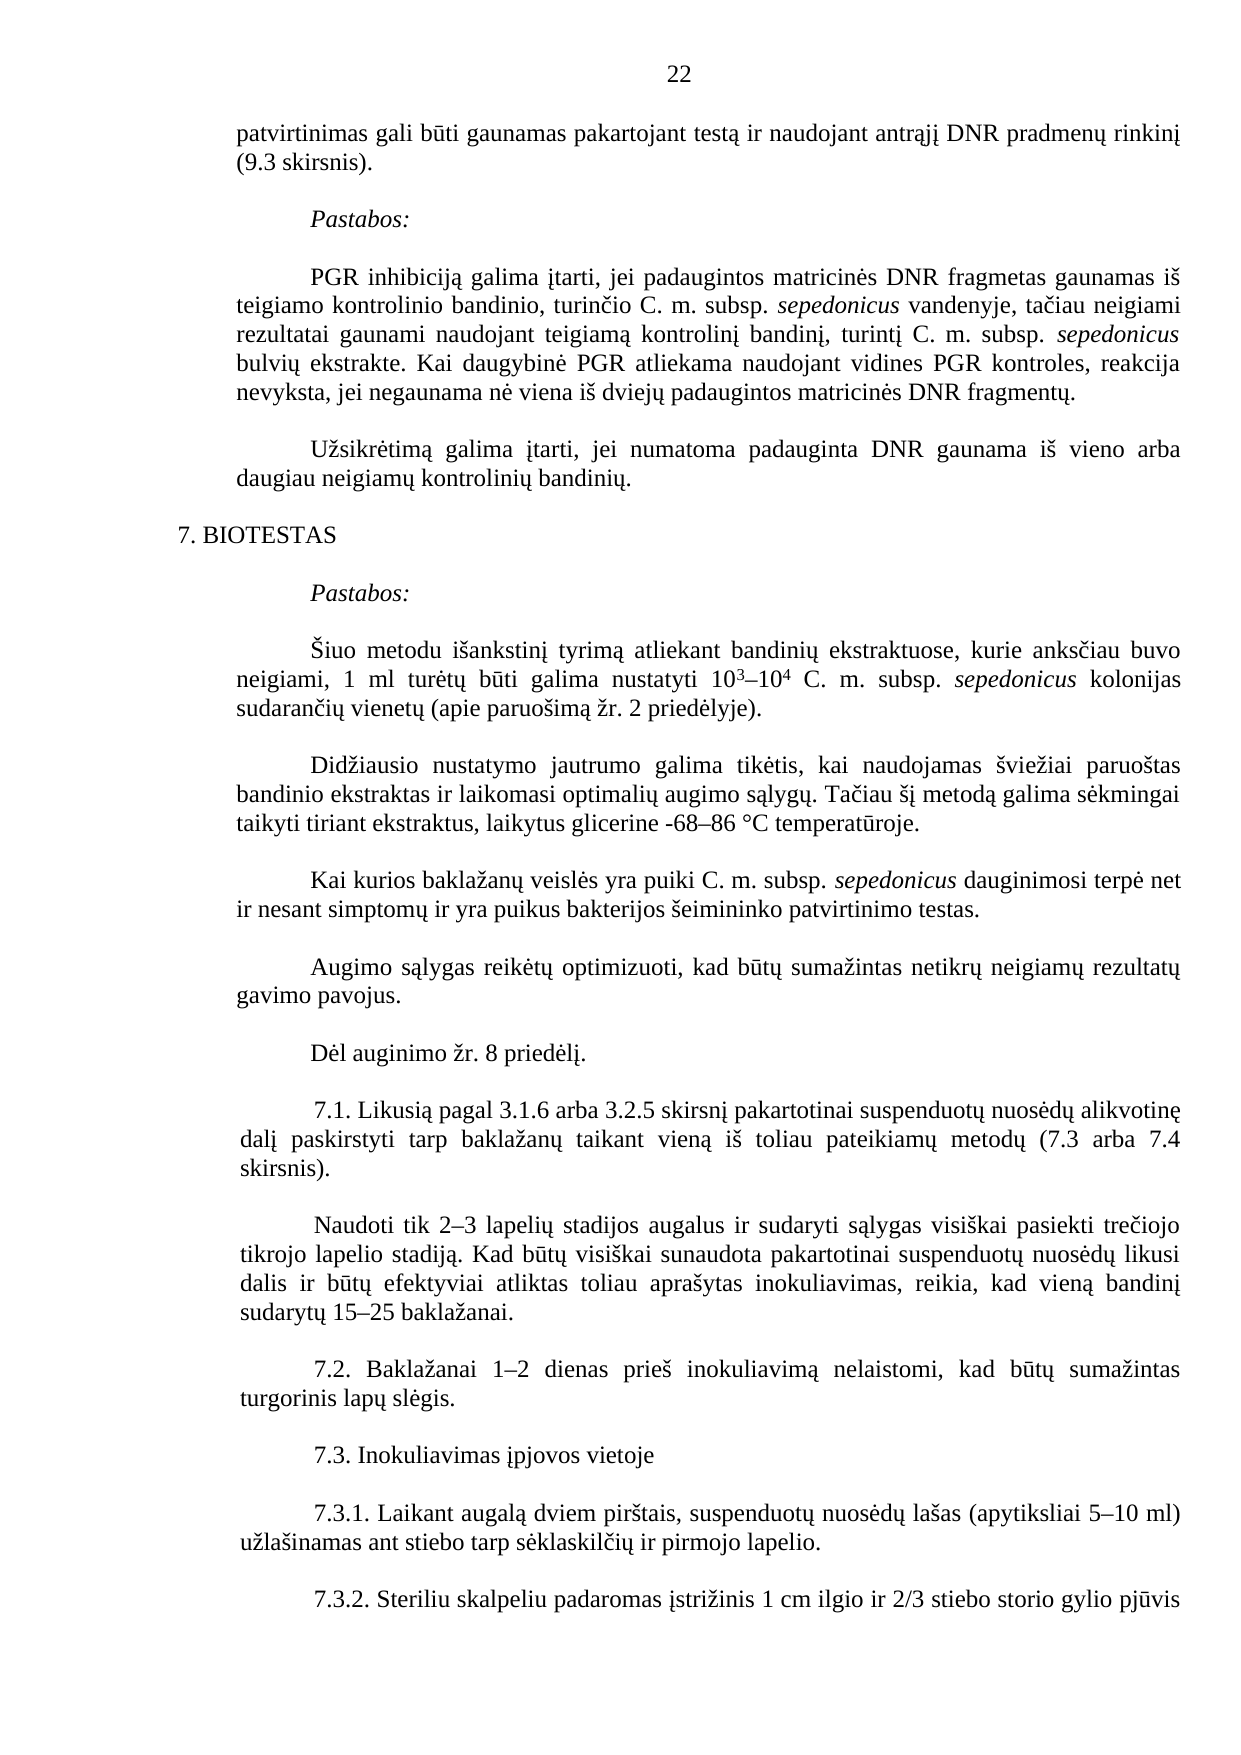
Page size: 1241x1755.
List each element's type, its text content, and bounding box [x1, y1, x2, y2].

text Šiuo metodu išankstinį tyrimą atliekant bandinių ekstraktuose, kurie anksčiau buvo neigiami, 1 ml turėtų būti galima nustatyti 103–104 C. m. subsp. sepedonicus kolonijas sudarančių vienetų (apie paruošimą žr. 2 priedėlyje). [236, 636, 1181, 722]
text Didžiausio nustatymo jautrumo galima tikėtis, kai naudojamas šviežiai paruoštas bandinio ekstraktas ir laikomasi optimalių augimo sąlygų. Tačiau šį metodą galima sėkmingai taikyti tiriant ekstraktus, laikytus glicerine -68–86 °C temperatūroje. [236, 751, 1181, 837]
text 7.1. Likusią pagal 3.1.6 arba 3.2.5 skirsnį pakartotinai suspenduotų nuosėdų alikvotinę dalį paskirstyti tarp baklažanų taikant vieną iš toliau pateikiamų metodų (7.3 arba 7.4 skirsnis). [240, 1096, 1181, 1182]
text Pastabos: [236, 578, 1181, 607]
text 7. BIOTESTAS [177, 521, 1181, 549]
text PGR inhibiciją galima įtarti, jei padaugintos matricinės DNR fragmetas gaunamas iš teigiamo kontrolinio bandinio, turinčio C. m. subsp. sepedonicus vandenyje, tačiau neigiami rezultatai gaunami naudojant teigiamą kontrolinį bandinį, turintį C. m. subsp. sepedonicus bulvių ekstrakte. Kai daugybinė PGR atliekama naudojant vidines PGR kontroles, reakcija nevyksta, jei negaunama nė viena iš dviejų padaugintos matricinės DNR fragmentų. [236, 262, 1181, 406]
text Dėl auginimo žr. 8 priedėlį. [236, 1038, 1181, 1067]
text 7.2. Baklažanai 1–2 dienas prieš inokuliavimą nelaistomi, kad būtų sumažintas turgorinis lapų slėgis. [240, 1354, 1181, 1412]
text 7.3.2. Steriliu skalpeliu padaromas įstrižinis 1 cm ilgio ir 2/3 stiebo storio gylio pjūvis [240, 1584, 1181, 1613]
text 7.3.1. Laikant augalą dviem pirštais, suspenduotų nuosėdų lašas (apytiksliai 5–10 ml) užlašinamas ant stiebo tarp sėklaskilčių ir pirmojo lapelio. [240, 1498, 1181, 1556]
text Pastabos: [236, 204, 1181, 233]
text 7.3. Inokuliavimas įpjovos vietoje [240, 1441, 1181, 1469]
text Kai kurios baklažanų veislės yra puiki C. m. subsp. sepedonicus dauginimosi terpė net ir nesant simptomų ir yra puikus bakterijos šeimininko patvirtinimo testas. [236, 866, 1181, 923]
text Naudoti tik 2–3 lapelių stadijos augalus ir sudaryti sąlygas visiškai pasiekti trečiojo tikrojo lapelio stadiją. Kad būtų visiškai sunaudota pakartotinai suspenduotų nuosėdų likusi dalis ir būtų efektyviai atliktas toliau aprašytas inokuliavimas, reikia, kad vieną bandinį sudarytų 15–25 baklažanai. [240, 1211, 1181, 1326]
text Užsikrėtimą galima įtarti, jei numatoma padauginta DNR gaunama iš vieno arba daugiau neigiamų kontrolinių bandinių. [236, 434, 1181, 492]
text Augimo sąlygas reikėtų optimizuoti, kad būtų sumažintas netikrų neigiamų rezultatų gavimo pavojus. [236, 952, 1181, 1009]
text patvirtinimas gali būti gaunamas pakartojant testą ir naudojant antrąjį DNR pradmenų rinkinį (9.3 skirsnis). [236, 118, 1181, 176]
